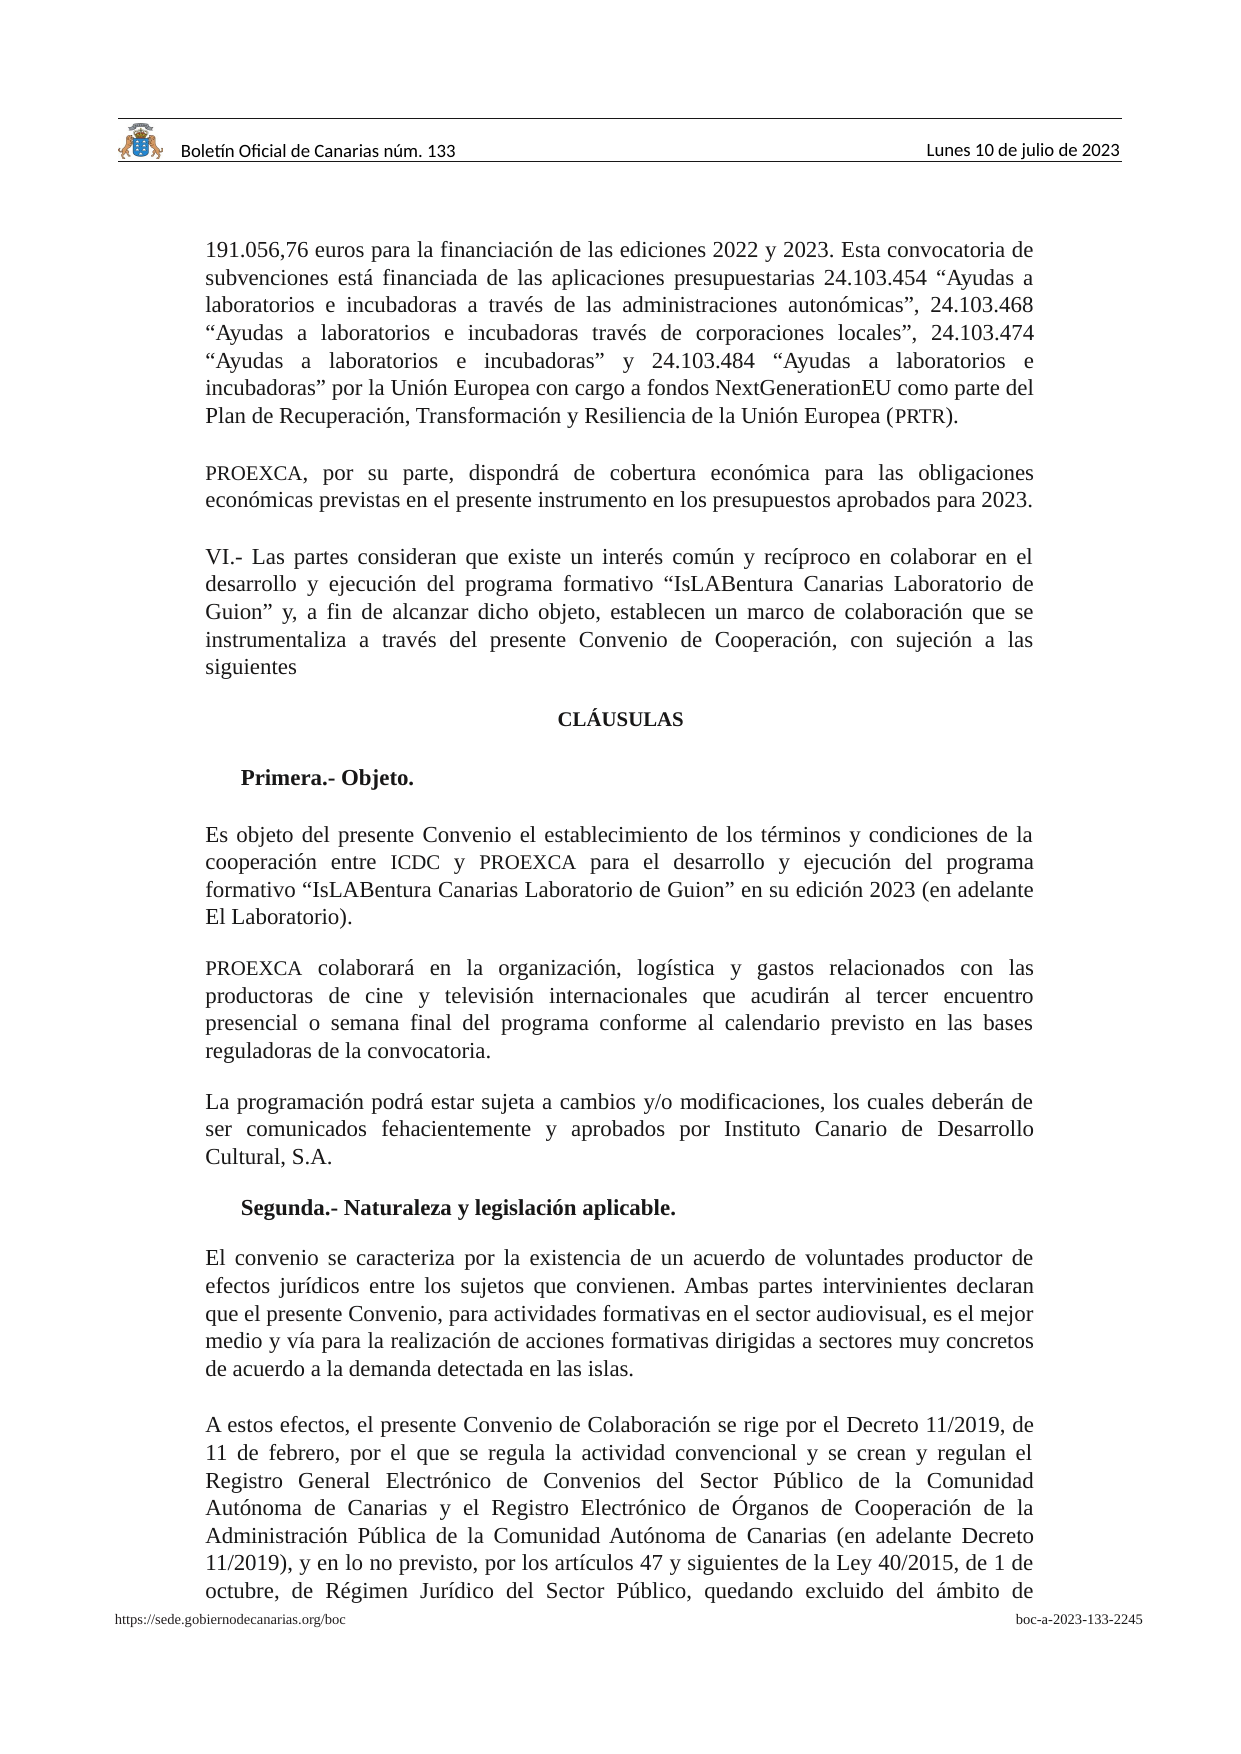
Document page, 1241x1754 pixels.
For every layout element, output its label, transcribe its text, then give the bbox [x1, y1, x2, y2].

text A estos efectos, el presente Convenio de Colaboración se rige por el Decreto 11/2019, de 11 de febrero, por el que se regula la actividad convencional y se crean y regulan el Registro General Electrónico de Convenios del Sector Público de la Comunidad Autónoma de Canarias y el Registro Electrónico de Órganos de Cooperación de la Administración Pública de la Comunidad Autónoma de Canarias (en adelante Decreto 11/2019), y en lo no previsto, por los artículos 47 y siguientes de la Ley 40/2015, de 1 de octubre, de Régimen Jurídico del Sector Público, quedando excluido del ámbito de [205, 1411, 1035, 1603]
subtitle CLÁUSULAS [185, 707, 1057, 731]
text VI.- Las partes consideran que existe un interés común y recíproco en colaborar en el desarrollo y ejecución del programa formativo “IsLABentura Canarias Laboratorio de Guion” y, a fin de alcanzar dicho objeto, establecen un marco de colaboración que se instrumentaliza a través del presente Convenio de Cooperación, con sujeción a las siguientes [205, 543, 1035, 679]
text El convenio se caracteriza por la existencia de un acuerdo de voluntades productor de efectos jurídicos entre los sujetos que convienen. Ambas partes intervinientes declaran que el presente Convenio, para actividades formativas en el sector audiovisual, es el mejor medio y vía para la realización de acciones formativas dirigidas a sectores muy concretos de acuerdo a la demanda detectada en las islas. [205, 1244, 1035, 1381]
text PROEXCA, por su parte, dispondrá de cobertura económica para las obligaciones económicas previstas en el presente instrumento en los presupuestos aprobados para 2023. [205, 458, 1035, 512]
text 191.056,76 euros para la financiación de las ediciones 2022 y 2023. Esta convocatoria de subvenciones está financiada de las aplicaciones presupuestarias 24.103.454 “Ayudas a laboratorios e incubadoras a través de las administraciones autonómicas”, 24.103.468 “Ayudas a laboratorios e incubadoras través de corporaciones locales”, 24.103.474 “Ayudas a laboratorios e incubadoras” y 24.103.484 “Ayudas a laboratorios e incubadoras” por la Unión Europea con cargo a fondos NextGenerationEU como parte del Plan de Recuperación, Transformación y Resiliencia de la Unión Europea (PRTR). [205, 236, 1035, 428]
text PROEXCA colaborará en la organización, logística y gastos relacionados con las productoras de cine y televisión internacionales que acudirán al tercer encuentro presencial o semana final del programa conforme al calendario previsto en las bases reguladoras de la convocatoria. [205, 954, 1035, 1063]
text Primera.- Objeto. [241, 764, 1061, 791]
text La programación podrá estar sujeta a cambios y/o modificaciones, los cuales deberán de ser comunicados fehacientemente y aprobados por Instituto Canario de Desarrollo Cultural, S.A. [205, 1088, 1035, 1169]
text Segunda.- Naturaleza y legislación aplicable. [241, 1194, 1061, 1220]
text Es objeto del presente Convenio el establecimiento de los términos y condiciones de la cooperación entre ICDC y PROEXCA para el desarrollo y ejecución del programa formativo “IsLABentura Canarias Laboratorio de Guion” en su edición 2023 (en adelante El Laboratorio). [205, 821, 1035, 930]
